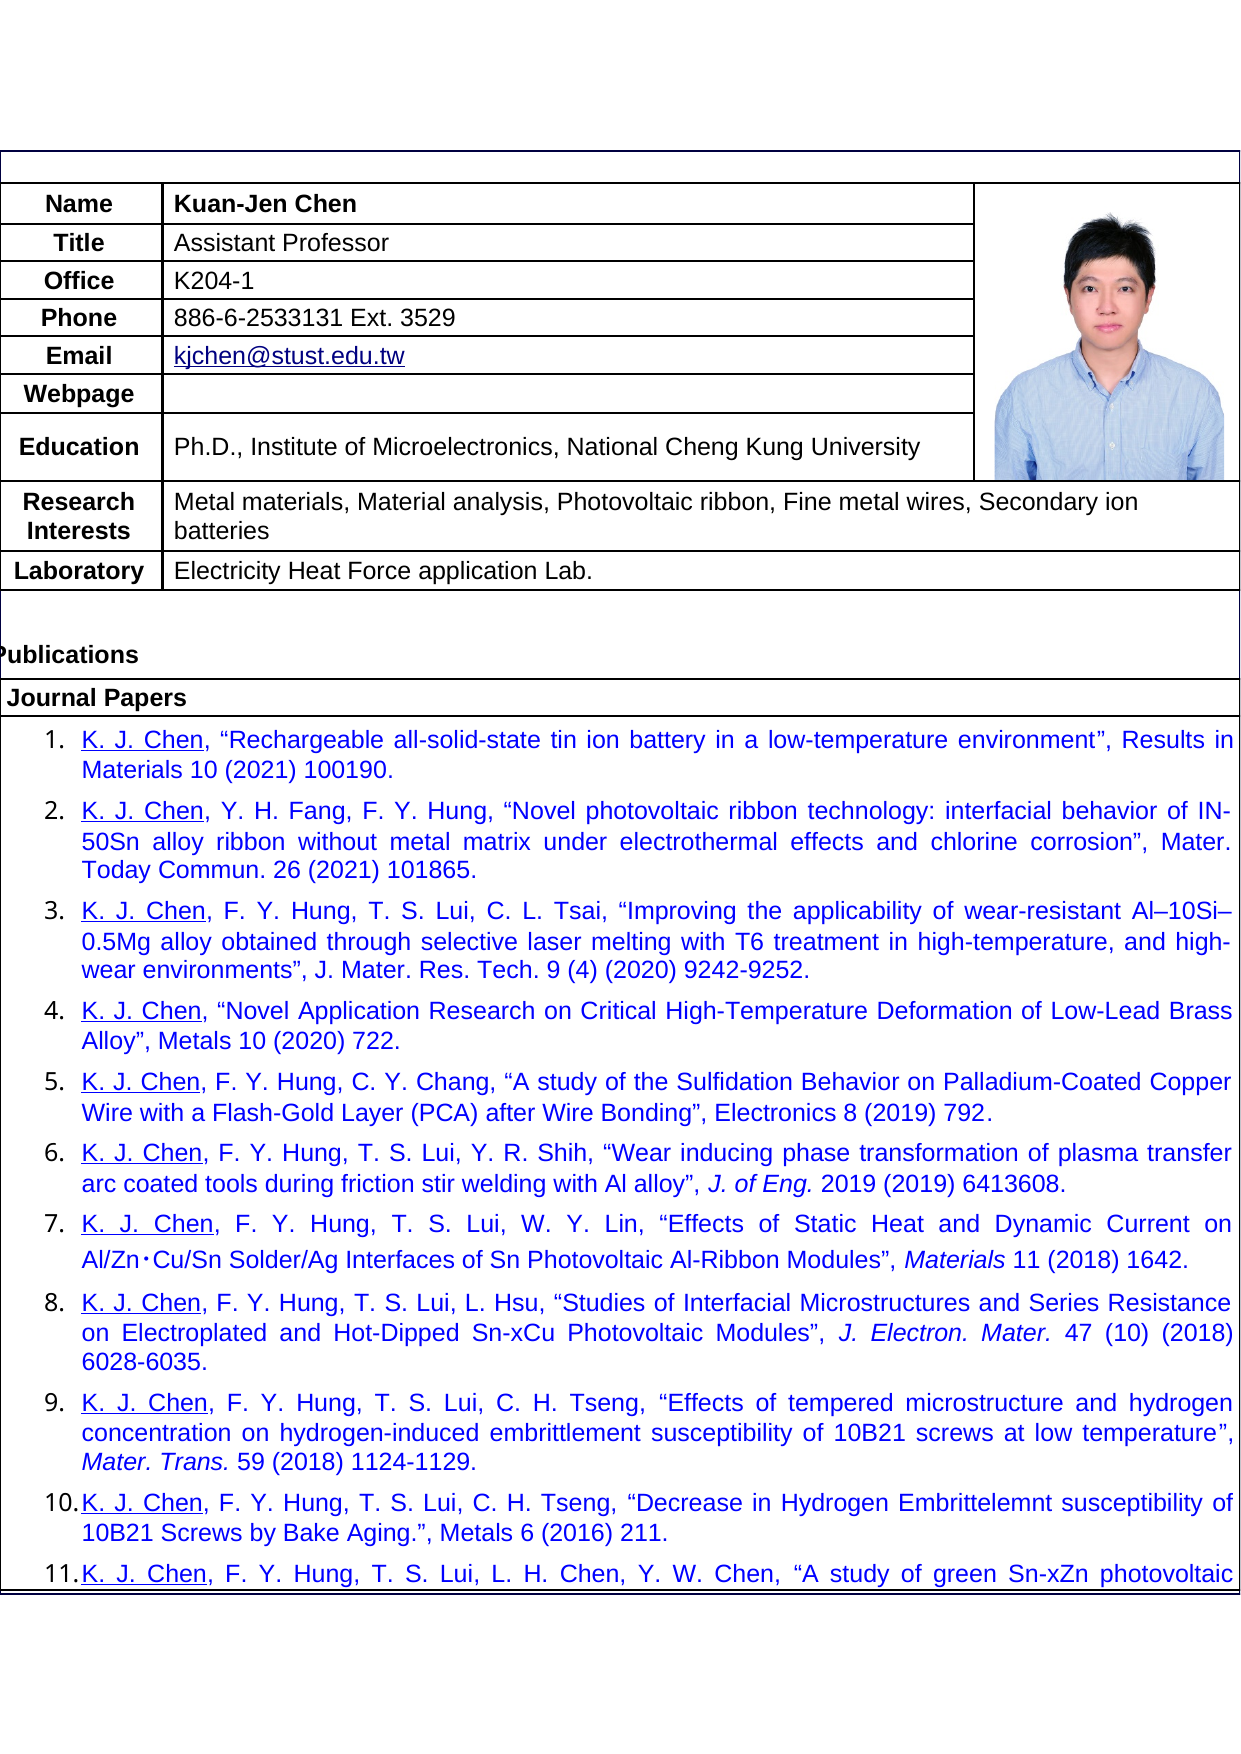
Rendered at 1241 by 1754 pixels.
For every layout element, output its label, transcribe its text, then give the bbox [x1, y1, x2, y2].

table_cell Office [1, 262, 161, 298]
table_cell Webpage [1, 375, 161, 412]
table_cell K204-1 [164, 262, 973, 298]
table_cell K. J. Chen, “Rechargeable all-solid-state tin ion battery in a low-temperature environment”, Results in Materials 10 (2021) 100190. K. J. Chen, Y. H. Fang, F. Y. Hung, “Novel photovoltaic ribbon technology: interfacial behavior of IN-50Sn alloy ribbon without metal matrix under electrothermal effects and chlorine corrosion”, Mater. Today Commun. 26 (2021) 101865. K. J. Chen, F. Y. Hung, T. S. Lui, C. L. Tsai, “Improving the applicability of wear-resistant Al–10Si–0.5Mg alloy obtained through selective laser melting with T6 treatment in high-temperature, and high-wear environments”, J. Mater. Res. Tech. 9 (4) (2020) 9242-9252. K. J. Chen, “Novel Application Research on Critical High-Temperature Deformation of Low-Lead Brass Alloy”, Metals 10 (2020) 722. K. J. Chen, F. Y. Hung, C. Y. Chang, “A study of the Sulfidation Behavior on Palladium-Coated Copper Wire with a Flash-Gold Layer (PCA) after Wire Bonding”, Electronics 8 (2019) 792. K. J. Chen, F. Y. Hung, T. S. Lui, Y. R. Shih, “Wear inducing phase transformation of plasma transfer arc coated tools during friction stir welding with Al alloy”, J. of Eng. 2019 (2019) 6413608. K. J. Chen, F. Y. Hung, T. S. Lui, W. Y. Lin, “Effects of Static Heat and Dynamic Current on Al/Zn･Cu/Sn Solder/Ag Interfaces of Sn Photovoltaic Al-Ribbon Modules”, Materials 11 (2018) 1642. K. J. Chen, F. Y. Hung, T. S. Lui, L. Hsu, “Studies of Interfacial Microstructures and Series Resistance on Electroplated and Hot-Dipped Sn-xCu Photovoltaic Modules”, J. Electron. Mater. 47 (10) (2018) 6028-6035. K. J. Chen, F. Y. Hung, T. S. Lui, C. H. Tseng, “Effects of tempered microstructure and hydrogen concentration on hydrogen-induced embrittlement susceptibility of 10B21 screws at low temperature”, Mater. Trans. 59 (2018) 1124-1129. K. J. Chen, F. Y. Hung, T. S. Lui, C. H. Tseng, “Decrease in Hydrogen Embrittelemnt susceptibility of 10B21 Screws by Bake Aging.”, Metals 6 (2016) 211. K. J. Chen, F. Y. Hung, T. S. Lui, L. H. Chen, Y. W. Chen, “A study of green Sn-xZn photovoltaic [1, 717, 1239, 1589]
table_cell Phone [1, 300, 161, 335]
table_cell Research Interests [1, 482, 161, 550]
table_cell kjchen@stust.edu.tw [164, 337, 973, 373]
table_cell Metal materials, Material analysis, Photovoltaic ribbon, Fine metal wires, Secondary ion batteries [164, 482, 1239, 550]
table_cell Ph.D., Institute of Microelectronics, National Cheng Kung University [164, 414, 973, 479]
table_header Publications Projects Industry Projects: Professional Certificates [1, 591, 1239, 678]
table_cell 886-6-2533131 Ext. 3529 [164, 300, 973, 335]
table_cell Assistant Professor [164, 225, 973, 260]
table_header [975, 184, 994, 479]
table_cell Email [1, 337, 161, 373]
table_header Journal Papers [1, 680, 1239, 715]
table_header [1225, 184, 1239, 479]
table_cell Laboratory [1, 552, 161, 589]
table_header Publications Projects Industry Projects: Professional Certificates [1, 152, 1239, 182]
table_cell [164, 375, 973, 412]
table_cell Education [1, 414, 161, 479]
table_header Name [1, 184, 161, 223]
table_cell Title [1, 225, 161, 260]
table_header Kuan-Jen Chen [164, 184, 973, 223]
table_cell Electricity Heat Force application Lab. [164, 552, 1239, 589]
